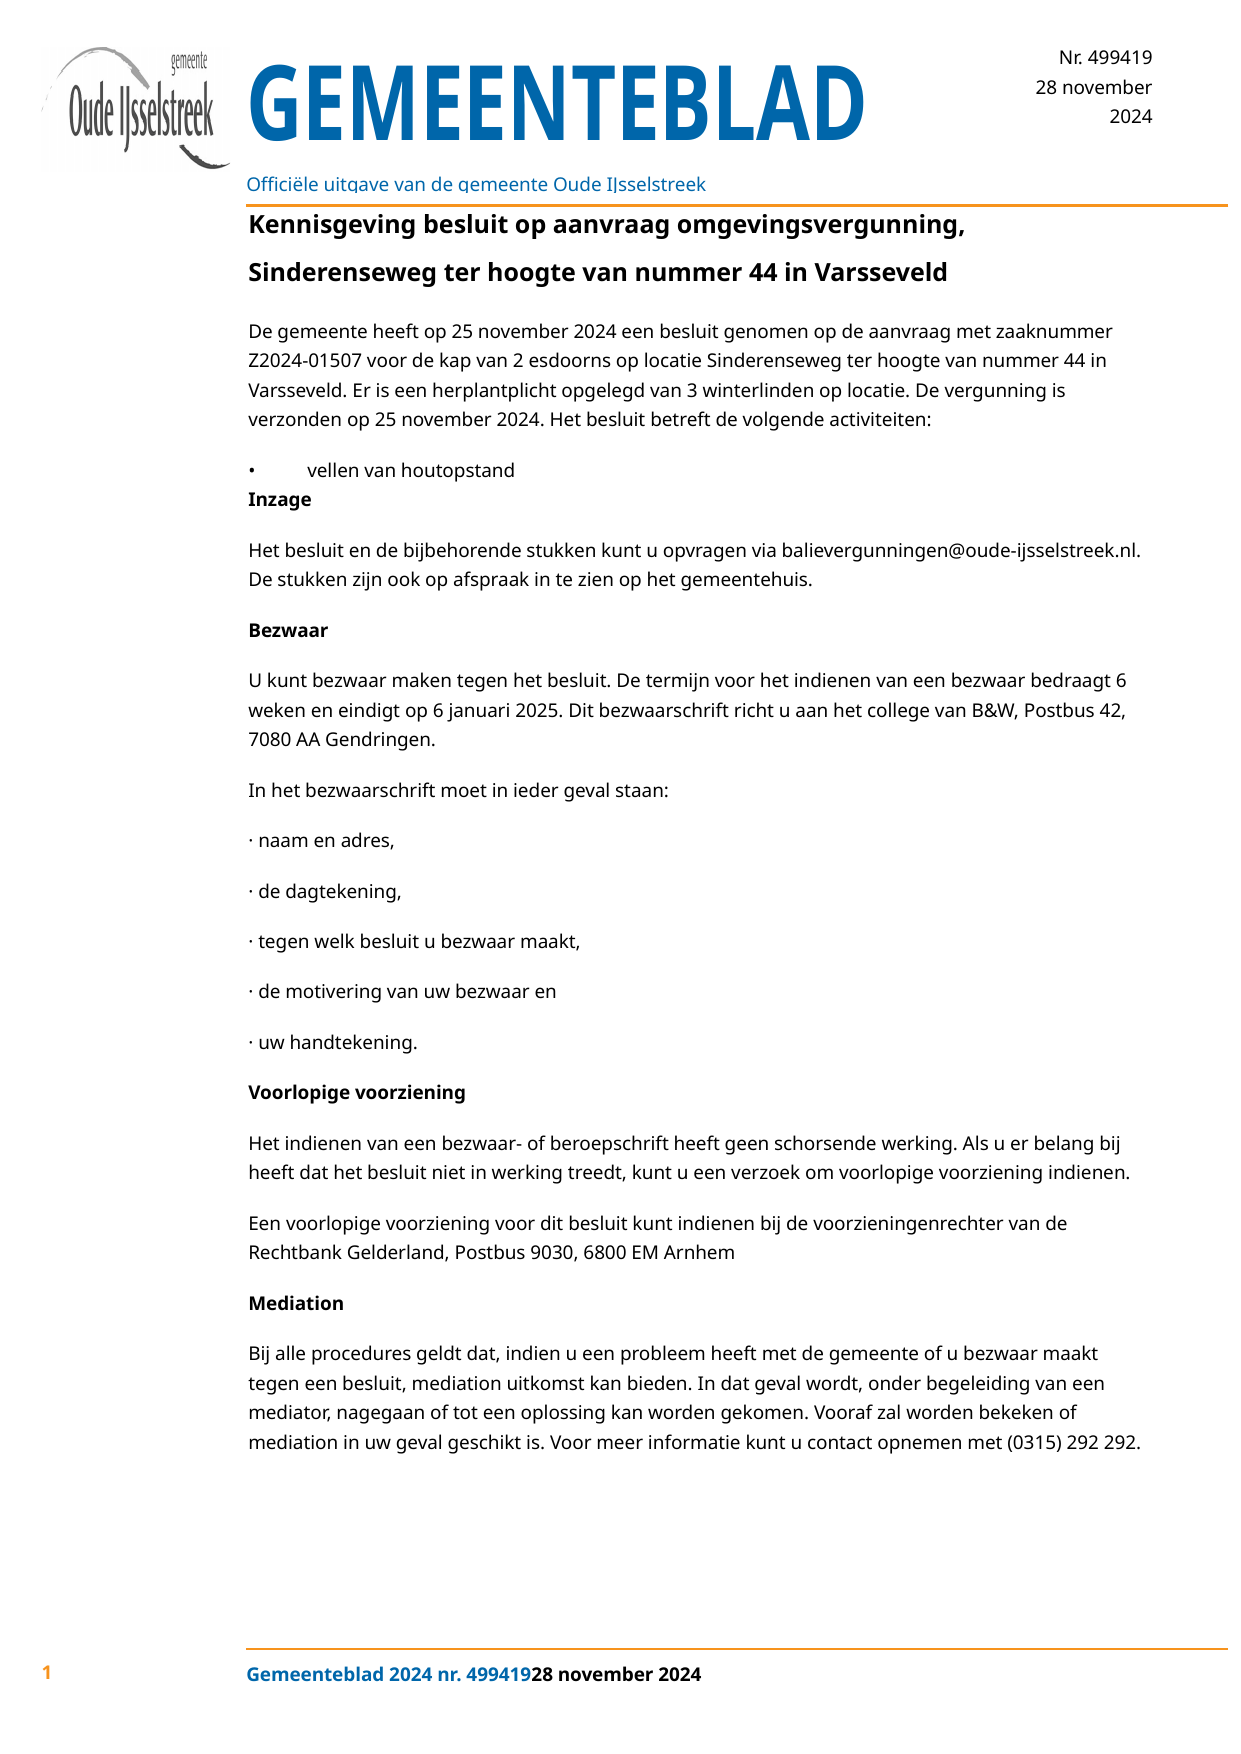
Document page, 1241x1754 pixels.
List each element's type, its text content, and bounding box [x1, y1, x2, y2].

text Mediation [248, 1290, 1152, 1316]
text Een voorlopige voorziening voor dit besluit kunt indienen bij de voorzieningenrechter van de Rechtbank Gelderland, Postbus 9030, 6800 EM Arnhem [248, 1210, 1152, 1265]
list vellen van houtopstand [248, 457, 1152, 483]
text Bezwaar [248, 617, 1152, 643]
text · de motivering van uw bezwaar en [248, 979, 1152, 1004]
text Inzage [248, 487, 1152, 512]
text U kunt bezwaar maken tegen het besluit. De termijn voor het indienen van een bezwaar bedraagt 6 weken en eindigt op 6 januari 2025. Dit bezwaarschrift richt u aan het college van B&W, Postbus 42, 7080 AA Gendringen. [248, 667, 1152, 752]
text Voorlopige voorziening [248, 1079, 1152, 1105]
text Bij alle procedures geldt dat, indien u een probleem heeft met de gemeente of u bezwaar maakt tegen een besluit, mediation uitkomst kan bieden. In dat geval wordt, onder begeleiding van een mediator, nagegaan of tot een oplossing kan worden gekomen. Vooraf zal worden bekeken of mediation in uw geval geschikt is. Voor meer informatie kunt u contact opnemen met (0315) 292 292. [248, 1340, 1152, 1455]
text Kennisgeving besluit op aanvraag omgevingsvergunning, Sinderenseweg ter hoogte van nummer 44 in Varsseveld [248, 207, 1152, 288]
text · uw handtekening. [248, 1029, 1152, 1055]
text · naam en adres, [248, 827, 1152, 853]
picture [41, 47, 231, 172]
text In het bezwaarschrift moet in ieder geval staan: [248, 777, 1152, 803]
text · de dagtekening, [248, 878, 1152, 904]
text · tegen welk besluit u bezwaar maakt, [248, 928, 1152, 954]
text Het besluit en de bijbehorende stukken kunt u opvragen via balievergunningen@oude-ijsselstreek.nl. De stukken zijn ook op afspraak in te zien op het gemeentehuis. [248, 537, 1152, 592]
text De gemeente heeft op 25 november 2024 een besluit genomen op de aanvraag met zaaknummer Z2024-01507 voor de kap van 2 esdoorns op locatie Sinderenseweg ter hoogte van nummer 44 in Varsseveld. Er is een herplantplicht opgelegd van 3 winterlinden op locatie. De vergunning is verzonden op 25 november 2024. Het besluit betreft de volgende activiteiten: [248, 318, 1152, 432]
text Het indienen van een bezwaar- of beroepschrift heeft geen schorsende werking. Als u er belang bij heeft dat het besluit niet in werking treedt, kunt u een verzoek om voorlopige voorziening indienen. [248, 1130, 1152, 1185]
